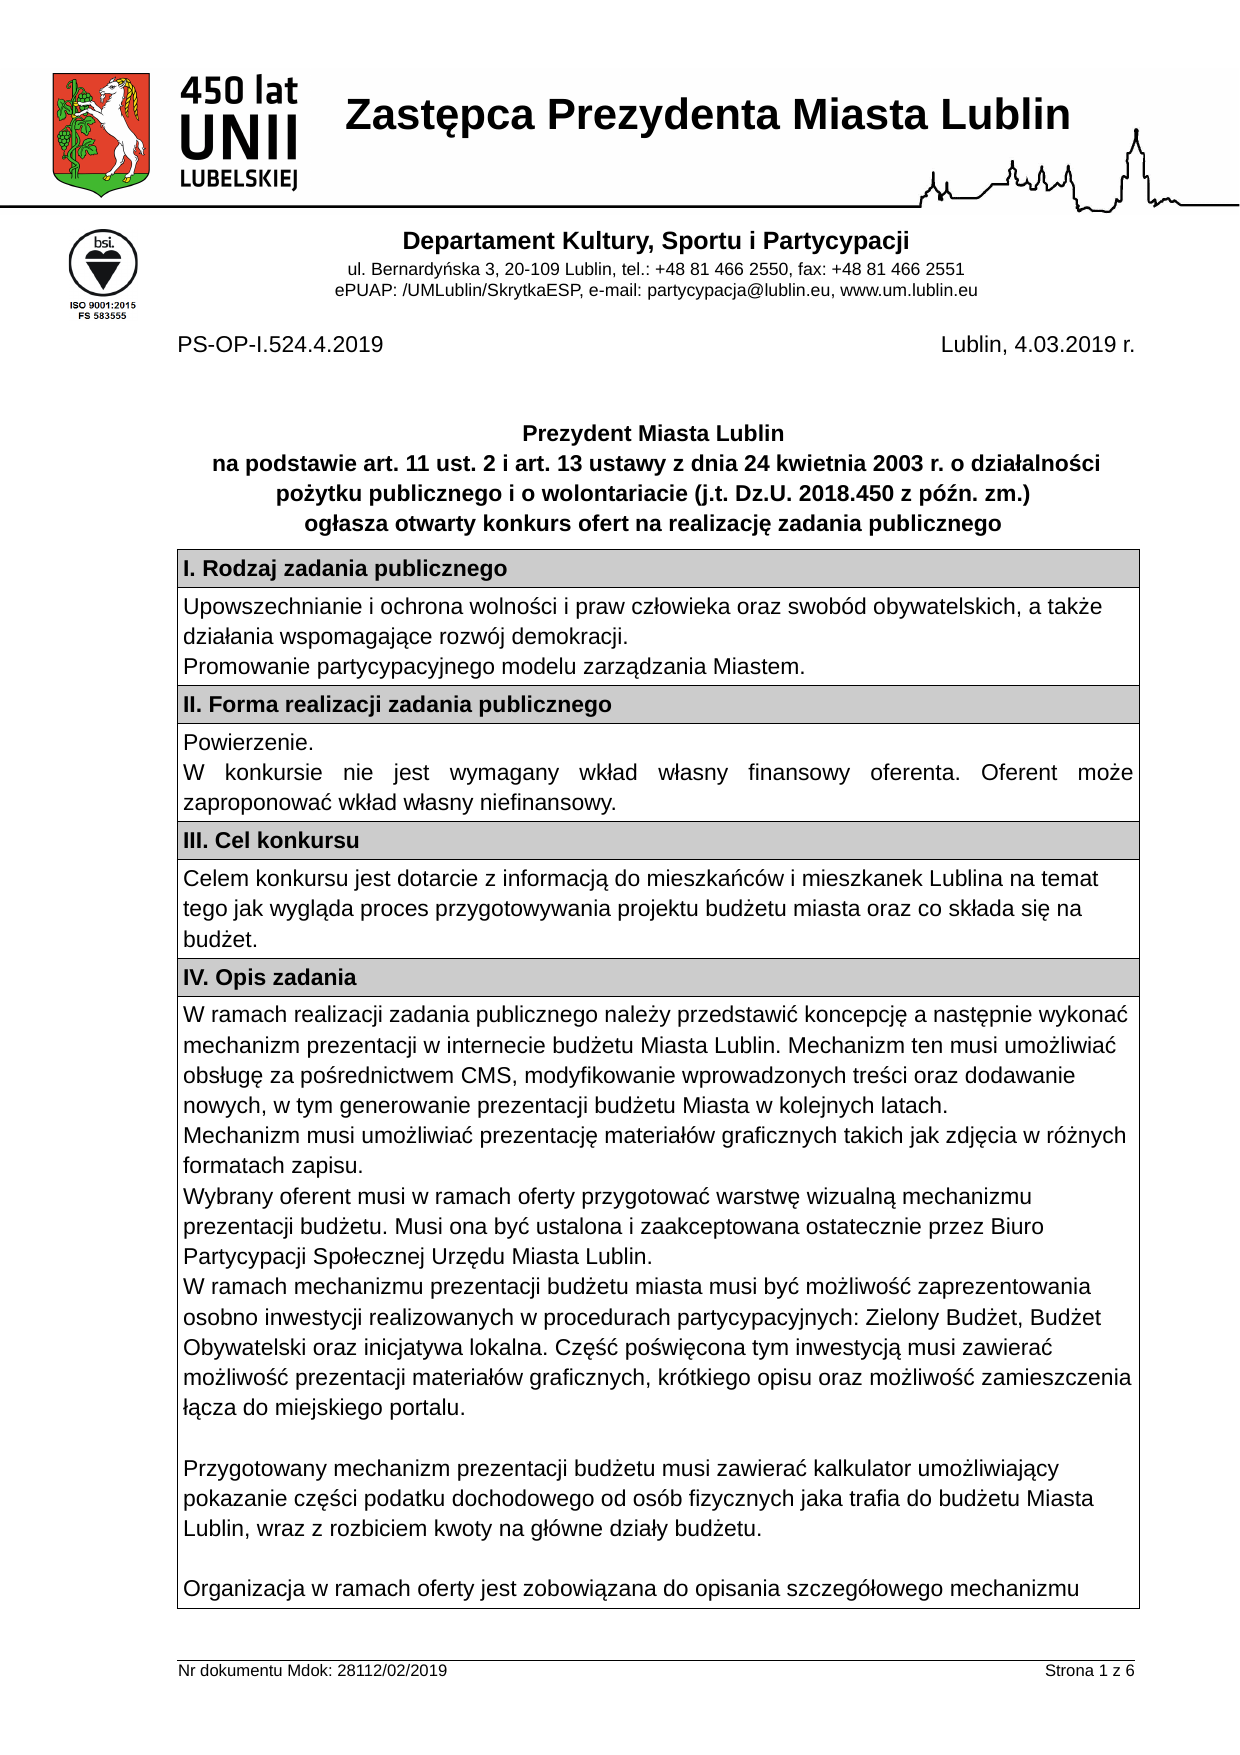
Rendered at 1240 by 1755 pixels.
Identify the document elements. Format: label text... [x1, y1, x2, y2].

table_cell IV. Opis zadania [178, 959, 1139, 996]
table_header I. Rodzaj zadania publicznego [178, 550, 1139, 587]
table_cell W ramach realizacji zadania publicznego należy przedstawić koncepcję a następnie wykonać mechanizm prezentacji w internecie budżetu Miasta Lublin. Mechanizm ten musi umożliwiać obsługę za pośrednictwem CMS, modyfikowanie wprowadzonych treści oraz dodawanie nowych, w tym generowanie prezentacji budżetu Miasta w kolejnych latach. Mechanizm musi umożliwiać prezentację materiałów graficznych takich jak zdjęcia w różnych formatach zapisu. Wybrany oferent musi w ramach oferty przygotować warstwę wizualną mechanizmu prezentacji budżetu. Musi ona być ustalona i zaakceptowana ostatecznie przez Biuro Partycypacji Społecznej Urzędu Miasta Lublin. W ramach mechanizmu prezentacji budżetu miasta musi być możliwość zaprezentowania osobno inwestycji realizowanych w procedurach partycypacyjnych: Zielony Budżet, Budżet Obywatelski oraz inicjatywa lokalna. Część poświęcona tym inwestycją musi zawierać możliwość prezentacji materiałów graficznych, krótkiego opisu oraz możliwość zamieszczenia łącza do miejskiego portalu. Przygotowany mechanizm prezentacji budżetu musi zawierać kalkulator umożliwiający pokazanie części podatku dochodowego od osób fizycznych jaka trafia do budżetu Miasta Lublin, wraz z rozbiciem kwoty na główne działy budżetu. Organizacja w ramach oferty jest zobowiązana do opisania szczegółowego mechanizmu [178, 997, 1139, 1607]
table_cell Powierzenie. W konkursie nie jest wymagany wkład własny finansowy oferenta. Oferent może zaproponować wkład własny niefinansowy. [178, 724, 1139, 821]
picture [0, 68, 1240, 215]
table_cell Upowszechnianie i ochrona wolności i praw człowieka oraz swobód obywatelskich, a także działania wspomagające rozwój demokracji. Promowanie partycypacyjnego modelu zarządzania Miastem. [178, 588, 1139, 685]
table_cell II. Forma realizacji zadania publicznego [178, 686, 1139, 723]
text Prezydent Miasta Lublin na podstawie art. 11 ust. 2 i art. 13 ustawy z dnia 24 kwietnia 2003 r. o działalności pożytku publicznego i o wolontariacie (j.t. Dz.U. 2018.450 z późn. zm.) ogłasza otwarty konkurs ofert na realizację zadania publicznego [177, 420, 1135, 537]
table_cell III. Cel konkursu [178, 822, 1139, 859]
table_cell Celem konkursu jest dotarcie z informacją do mieszkańców i mieszkanek Lublina na temat tego jak wygląda proces przygotowywania projektu budżetu miasta oraz co składa się na budżet. [178, 860, 1139, 958]
picture [68, 229, 138, 321]
